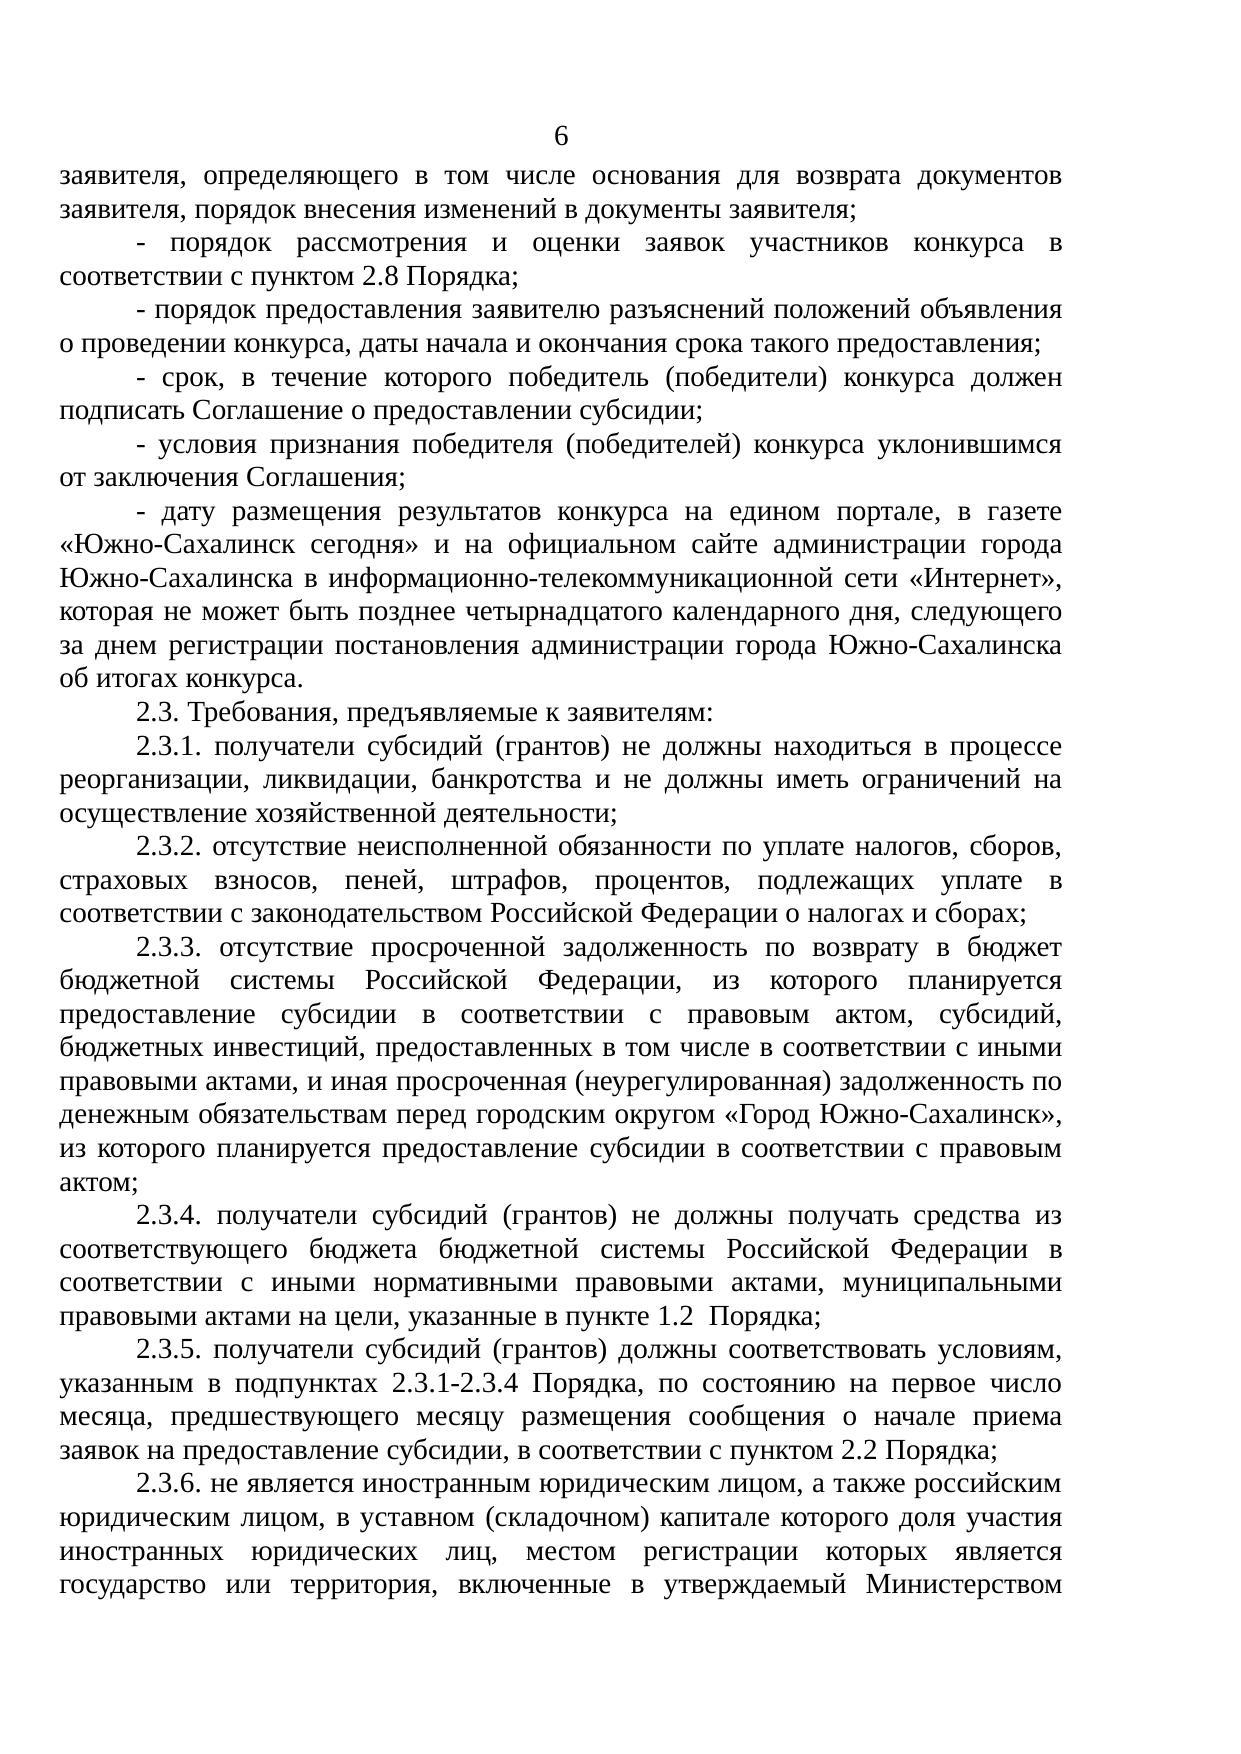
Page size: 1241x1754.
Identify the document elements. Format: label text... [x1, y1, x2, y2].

text 2.3. Требования, предъявляемые к заявителям: [59, 694, 1063, 728]
text 2.3.3. отсутствие просроченной задолженность по возврату в бюджет бюджетной системы Российской Федерации, из которого планируется предоставление субсидии в соответствии с правовым актом, субсидий, бюджетных инвестиций, предоставленных в том числе в соответствии с иными правовыми актами, и иная просроченная (неурегулированная) задолженность по денежным обязательствам перед городским округом «Город Южно-Сахалинск», из которого планируется предоставление субсидии в соответствии с правовым актом; [59, 929, 1063, 1197]
text - порядок рассмотрения и оценки заявок участников конкурса в соответствии с пунктом 2.8 Порядка; [59, 225, 1063, 292]
text - условия признания победителя (победителей) конкурса уклонившимся от заключения Соглашения; [59, 426, 1063, 493]
text - порядок предоставления заявителю разъяснений положений объявления о проведении конкурса, даты начала и окончания срока такого предоставления; [59, 292, 1063, 359]
text 2.3.6. не является иностранным юридическим лицом, а также российским юридическим лицом, в уставном (складочном) капитале которого доля участия иностранных юридических лиц, местом регистрации которых является государство или территория, включенные в утверждаемый Министерством [59, 1466, 1063, 1600]
text заявителя, определяющего в том числе основания для возврата документов заявителя, порядок внесения изменений в документы заявителя; [59, 158, 1063, 225]
text - дату размещения результатов конкурса на едином портале, в газете «Южно-Сахалинск сегодня» и на официальном сайте администрации города Южно-Сахалинска в информационно-телекоммуникационной сети «Интернет», которая не может быть позднее четырнадцатого календарного дня, следующего за днем регистрации постановления администрации города Южно-Сахалинска об итогах конкурса. [59, 493, 1063, 694]
text - срок, в течение которого победитель (победители) конкурса должен подписать Соглашение о предоставлении субсидии; [59, 359, 1063, 426]
text 2.3.2. отсутствие неисполненной обязанности по уплате налогов, сборов, страховых взносов, пеней, штрафов, процентов, подлежащих уплате в соответствии с законодательством Российской Федерации о налогах и сборах; [59, 828, 1063, 929]
text 2.3.4. получатели субсидий (грантов) не должны получать средства из соответствующего бюджета бюджетной системы Российской Федерации в соответствии с иными нормативными правовыми актами, муниципальными правовыми актами на цели, указанные в пункте 1.2 Порядка; [59, 1197, 1063, 1332]
text 2.3.5. получатели субсидий (грантов) должны соответствовать условиям, указанным в подпунктах 2.3.1-2.3.4 Порядка, по состоянию на первое число месяца, предшествующего месяцу размещения сообщения о начале приема заявок на предоставление субсидии, в соответствии с пунктом 2.2 Порядка; [59, 1332, 1063, 1466]
text 2.3.1. получатели субсидий (грантов) не должны находиться в процессе реорганизации, ликвидации, банкротства и не должны иметь ограничений на осуществление хозяйственной деятельности; [59, 728, 1063, 828]
